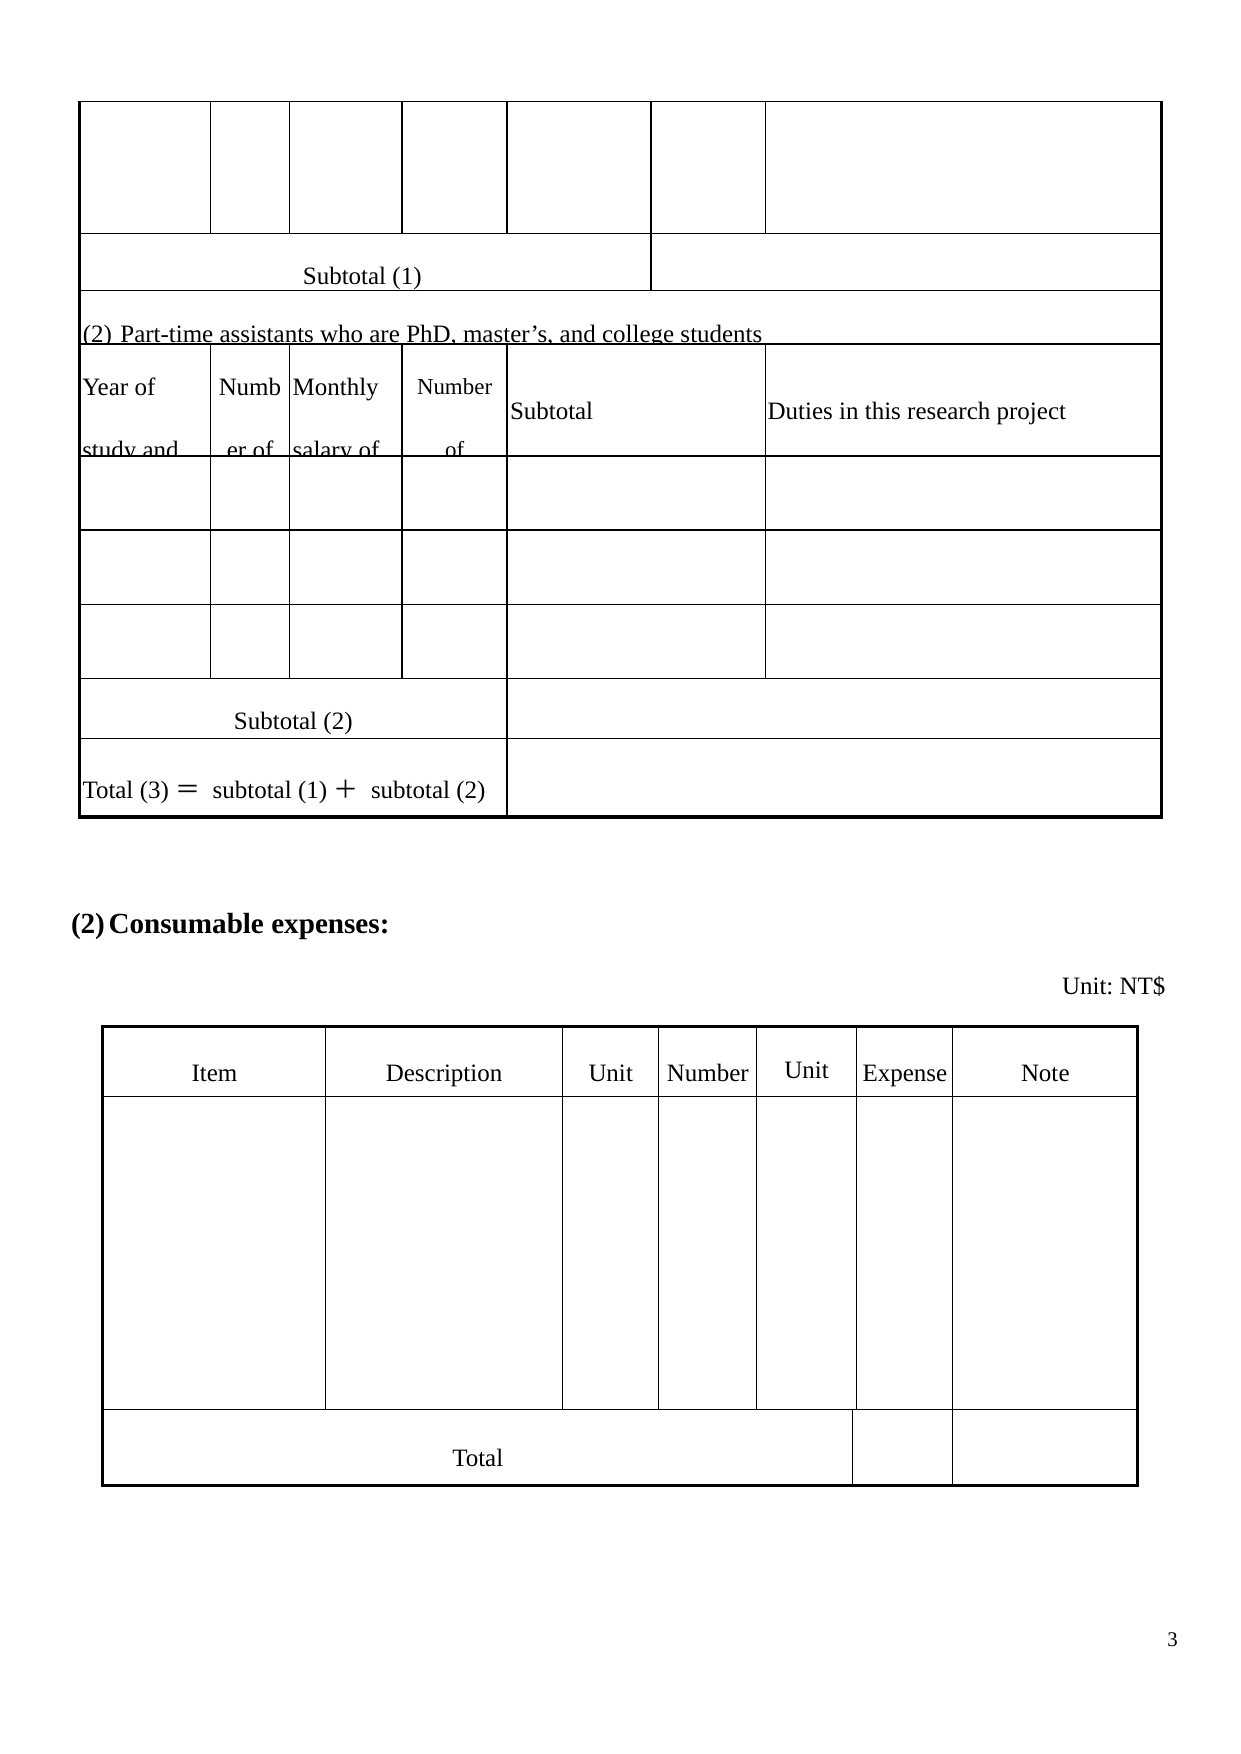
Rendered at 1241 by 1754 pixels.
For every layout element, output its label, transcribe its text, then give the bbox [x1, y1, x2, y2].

table_cell [508, 102, 650, 232]
table_cell Duties in this research project [766, 345, 1160, 455]
table_cell [403, 457, 506, 529]
table_cell [211, 531, 289, 603]
table_cell [508, 531, 765, 603]
table_cell [508, 739, 1160, 815]
table_cell [403, 605, 506, 677]
table_cell [81, 457, 210, 529]
table_cell [563, 1097, 658, 1409]
table_header Expense [857, 1028, 952, 1096]
table_cell Number of personnel [211, 345, 289, 455]
table_cell [403, 531, 506, 603]
table_cell [211, 457, 289, 529]
table_cell [766, 605, 1160, 677]
table_cell [757, 1097, 856, 1409]
table_cell [766, 102, 1160, 232]
table_cell [211, 102, 289, 232]
table_cell [766, 531, 1160, 603]
table_header Note [953, 1028, 1136, 1096]
table_header Description [326, 1028, 562, 1096]
table_cell [652, 102, 765, 232]
table_cell [81, 102, 210, 232]
table_header Unit price [757, 1028, 856, 1096]
table_cell Subtotal (1) [81, 234, 650, 290]
table_cell Subtotal (2) [81, 679, 506, 738]
list Consumable expenses: [71, 881, 1169, 943]
table_cell [652, 234, 1160, 290]
table_cell [290, 531, 401, 603]
table_header Number [659, 1028, 756, 1096]
table_cell [853, 1410, 952, 1484]
table_cell [290, 457, 401, 529]
table_cell [104, 1097, 325, 1409]
table_cell [857, 1097, 952, 1409]
table_cell [326, 1097, 562, 1409]
table_cell [659, 1097, 756, 1409]
table_cell [403, 102, 506, 232]
table_header Item [104, 1028, 325, 1096]
table_cell Year of study and name [81, 345, 210, 455]
table_cell [290, 102, 401, 232]
table_cell Total (3) ＝ subtotal (1) ＋ subtotal (2) [81, 739, 506, 815]
table_cell [508, 679, 1160, 738]
table_cell [290, 605, 401, 677]
table_cell [81, 531, 210, 603]
text Unit: NT$ [83, 943, 1165, 1006]
table_cell [211, 605, 289, 677]
table_cell [953, 1097, 1136, 1409]
table_cell [508, 605, 765, 677]
table_cell Subtotal [508, 345, 765, 455]
table_cell Number of working months [403, 345, 506, 455]
table_cell Part-time assistants who are PhD, master’s, and college students [81, 291, 1160, 343]
table_cell [508, 457, 765, 529]
table_cell [81, 605, 210, 677]
table_cell [766, 457, 1160, 529]
table_cell Monthly salary of each personnel [290, 345, 401, 455]
table_cell [953, 1410, 1136, 1484]
table_cell Total [104, 1410, 852, 1484]
table_header Unit [563, 1028, 658, 1096]
